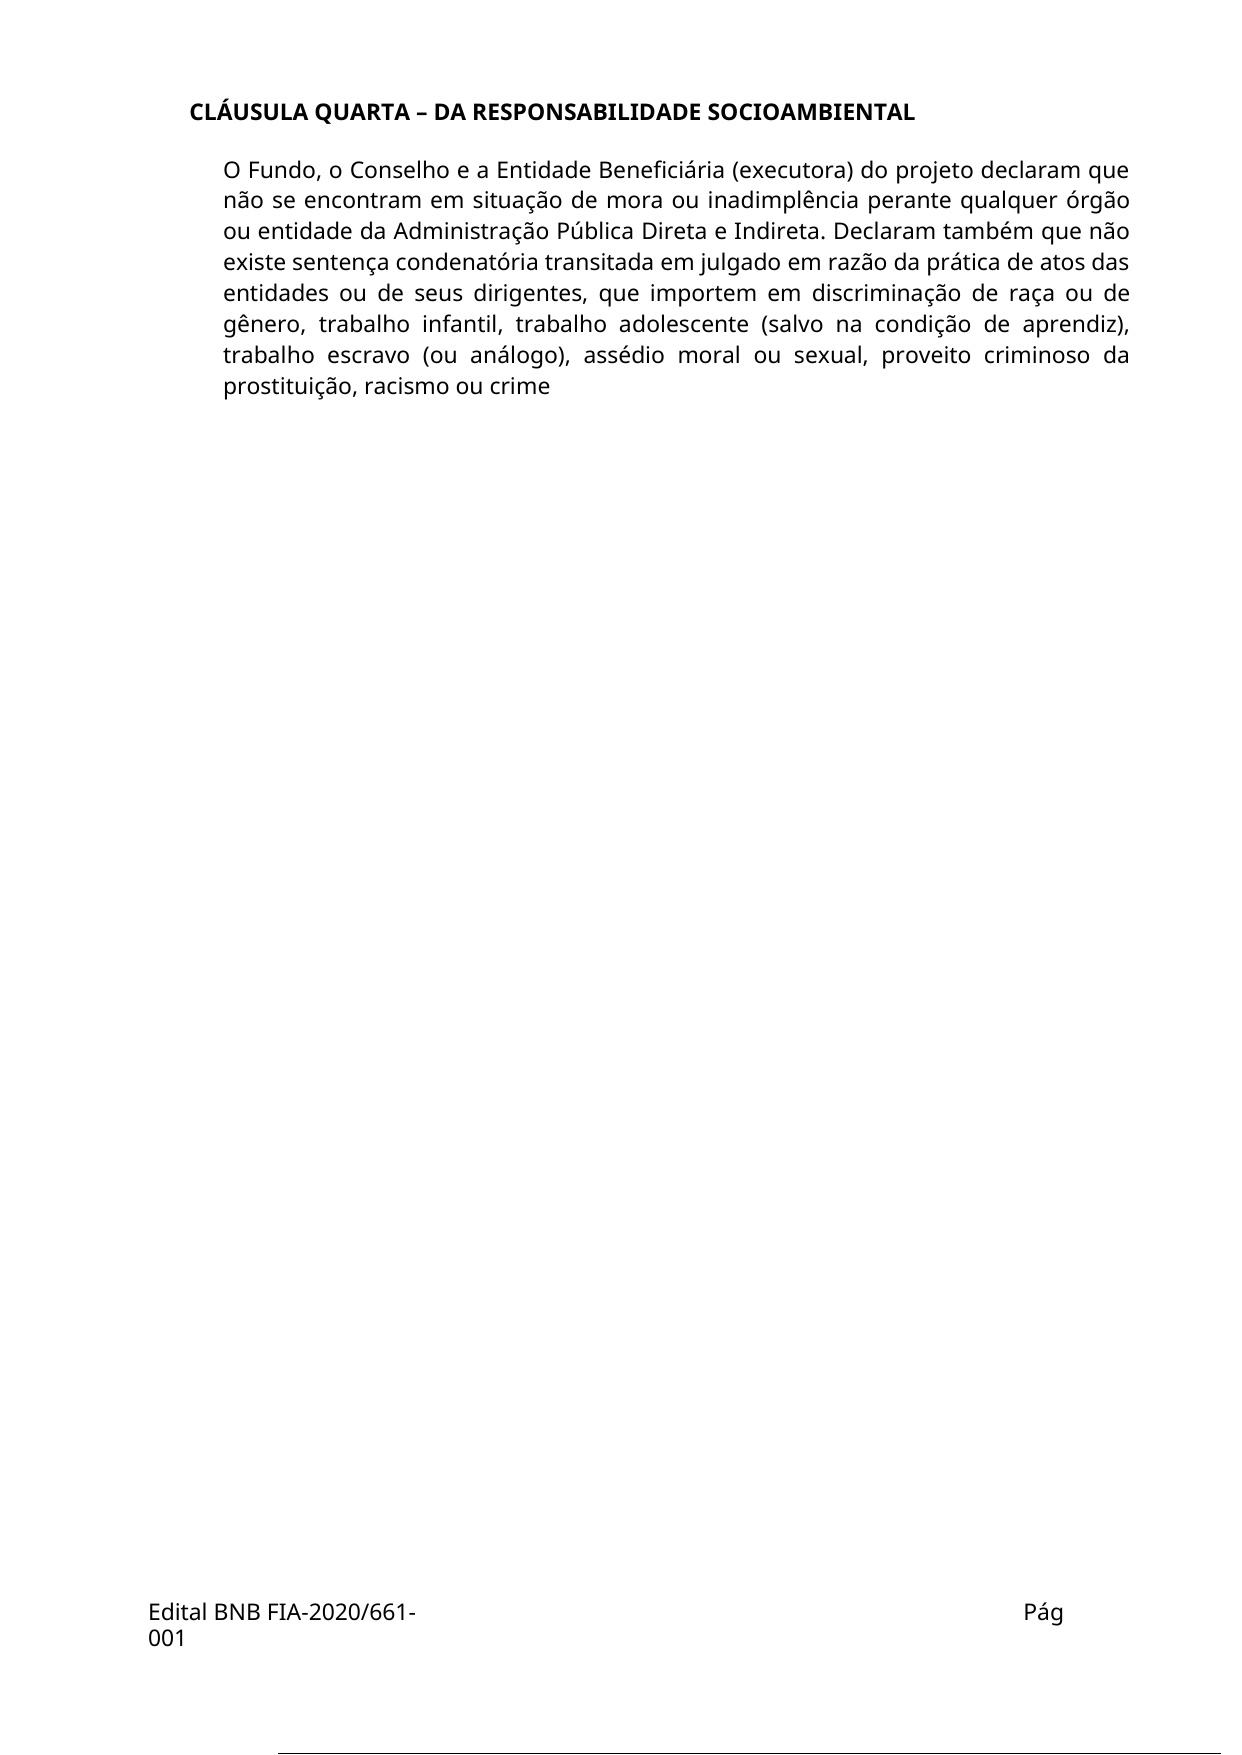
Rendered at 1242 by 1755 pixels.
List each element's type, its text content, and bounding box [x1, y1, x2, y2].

text O Fundo, o Conselho e a Entidade Beneficiária (executora) do projeto declaram que não se encontram em situação de mora ou inadimplência perante qualquer órgão ou entidade da Administração Pública Direta e Indireta. Declaram também que não existe sentença condenatória transitada em julgado em razão da prática de atos das entidades ou de seus dirigentes, que importem em discriminação de raça ou de gênero, trabalho infantil, trabalho adolescente (salvo na condição de aprendiz), trabalho escravo (ou análogo), assédio moral ou sexual, proveito criminoso da prostituição, racismo ou crime [223, 154, 1130, 401]
text CLÁUSULA QUARTA – DA RESPONSABILIDADE SOCIOAMBIENTAL [189, 96, 1137, 127]
